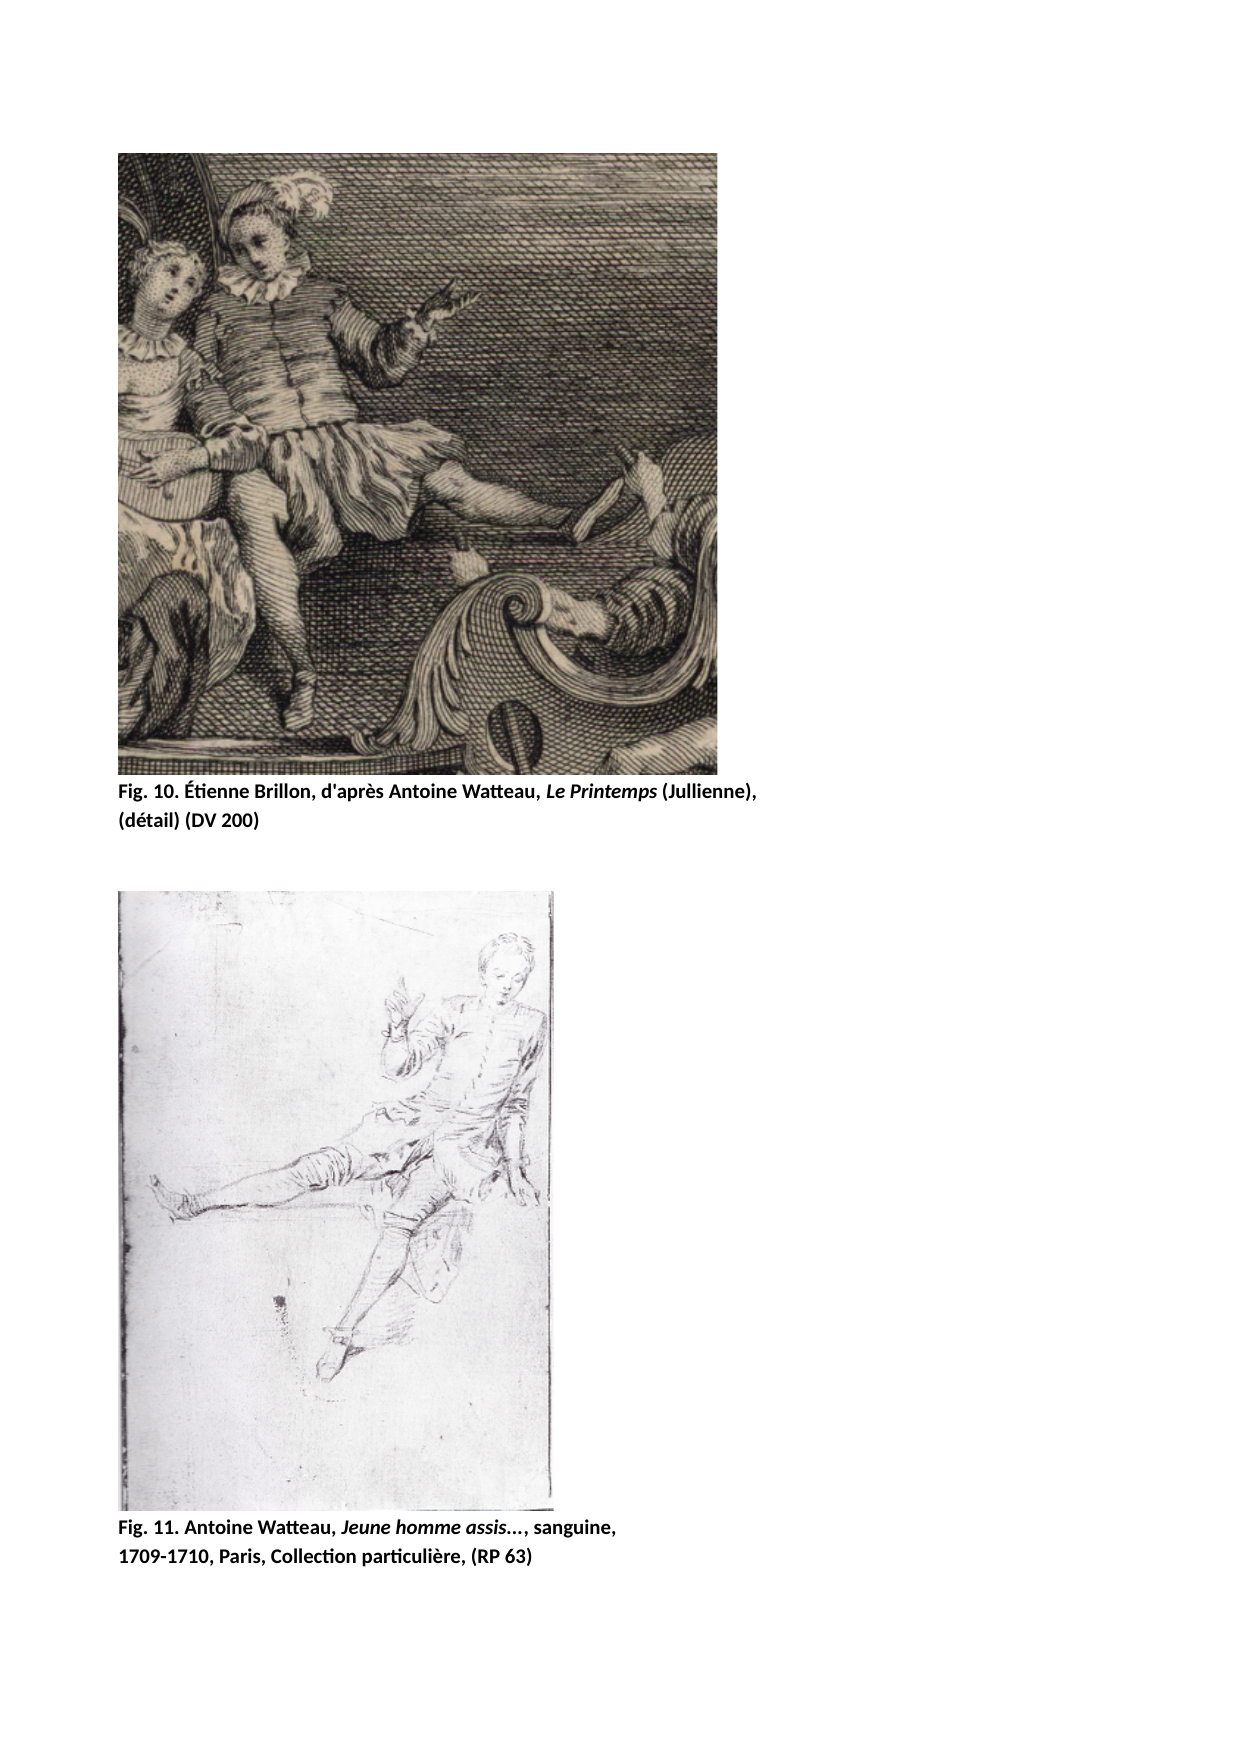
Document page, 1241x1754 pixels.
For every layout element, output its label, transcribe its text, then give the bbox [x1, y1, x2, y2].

text Fig. 11. Antoine Watteau, Jeune homme assis..., sanguine, [118, 1514, 1122, 1540]
text 1709-1710, Paris, Collection particulière, (RP 63) [118, 1544, 1122, 1569]
text (détail) (DV 200) [118, 808, 1122, 833]
text Fig. 10. Étienne Brillon, d'après Antoine Watteau, Le Printemps (Jullienne), [118, 778, 1122, 804]
